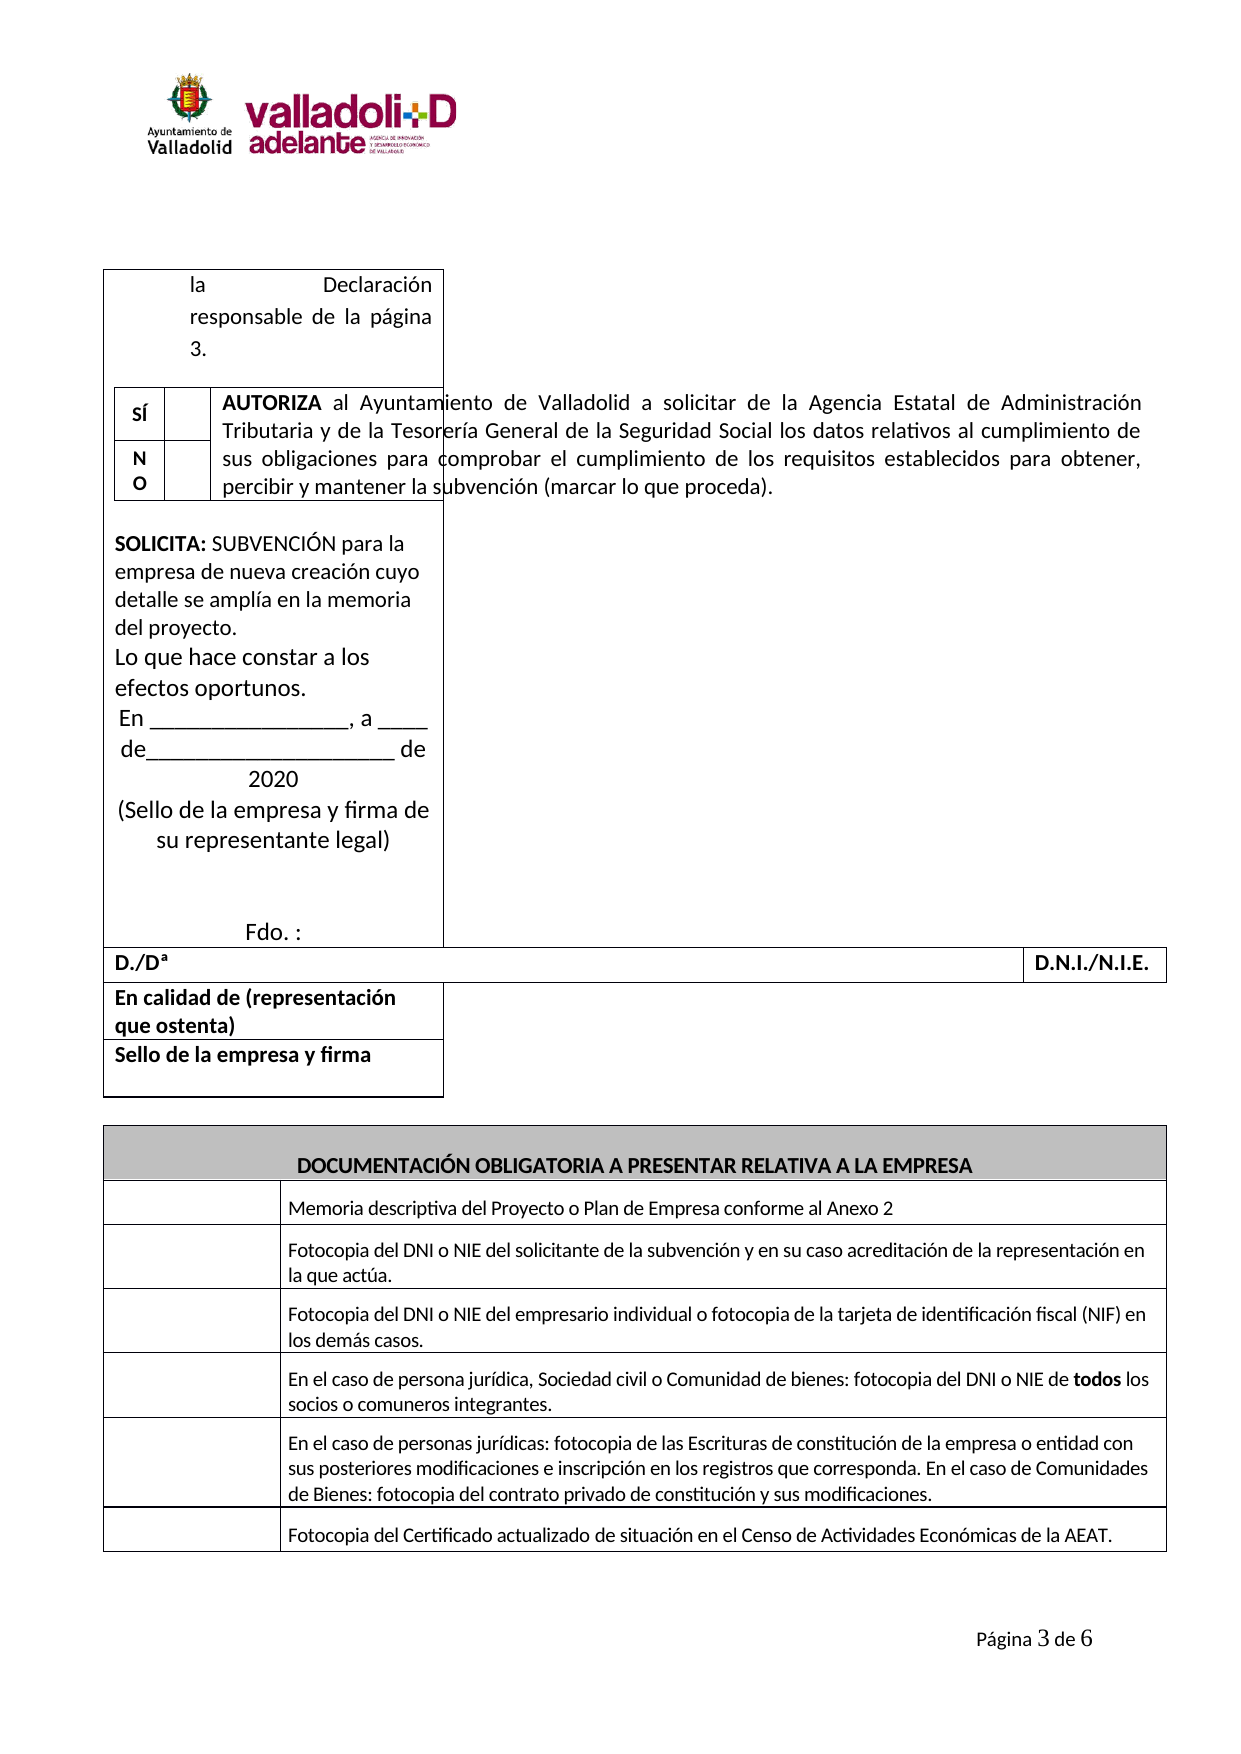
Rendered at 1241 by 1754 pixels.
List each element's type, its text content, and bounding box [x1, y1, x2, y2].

table_cell [104, 1289, 280, 1352]
picture [147, 73, 457, 154]
table_header AUTORIZA al Ayuntamiento de Valladolid a solicitar de la Agencia Estatal de Administración Tributaria y de la Tesorería General de la Seguridad Social los datos relativos al cumplimiento de sus obligaciones para comprobar el cumplimiento de los requisitos establecidos para obtener, percibir y mantener la subvención (marcar lo que proceda). [211, 388, 443, 500]
table_cell Memoria descriptiva del Proyecto o Plan de Empresa conforme al Anexo 2 [281, 1181, 1166, 1223]
table_cell En el caso de personas jurídicas: fotocopia de las Escrituras de constitución de la empresa o entidad con sus posteriores modificaciones e inscripción en los registros que corresponda. En el caso de Comunidades de Bienes: fotocopia del contrato privado de constitución y sus modificaciones. [281, 1418, 1166, 1506]
table_cell [104, 1418, 280, 1506]
table_cell D.N.I./N.I.E. [1024, 948, 1166, 982]
table_cell En el caso de persona jurídica, Sociedad civil o Comunidad de bienes: fotocopia del DNI o NIE de todos los socios o comuneros integrantes. [281, 1353, 1166, 1417]
table_header [165, 388, 210, 440]
table_header SÍ [115, 388, 164, 440]
table_cell [104, 1508, 280, 1551]
table_cell En calidad de (representación que ostenta) [104, 983, 443, 1039]
table_cell Fotocopia del DNI o NIE del empresario individual o fotocopia de la tarjeta de identificación fiscal (NIF) en los demás casos. [281, 1289, 1166, 1352]
table_cell [104, 1353, 280, 1417]
table_cell [104, 1225, 280, 1288]
table_cell Sello de la empresa y firma [104, 1040, 443, 1096]
table_cell [165, 441, 210, 500]
table_cell Efectúa la siguiente DECLARACION RESPONSABLE: Que conoce y acepta las condiciones de la convocatoria de subvención y sus correspondientes bases. Que la entidad solicitante no se encuentra sancionada penal ni administrativamente con la pérdida de la posibilidad de obtención de subvenciones o ayudas públicas, ni está incursa en prohibición legal alguna que la inhabilite para ello. Que cumple con la regla de minimis, conforme a lo que establece el reglamento (UE) 1407/2013 de la Comisión, de 18 de diciembre, publicado en el Diario Oficial de la Unión Europea de 24 de diciembre de 2013, a las ayudas de minimis. Que reúne los requisitos de la presente convocatoria y no se halla incursa en ninguna de las prohibiciones legalmente establecidas para obtener la condición de beneficiario en concreto, apartados 2 y 3 del artículo 13 de la Ley 38/2003, de 17 de noviembre, General de Subvenciones. Que no ha sido beneficiario/a de otras subvenciones o ayudas por el mismo concepto o finalidad otorgadas por otras administraciones o entidades públicas o privadas. Que la empresa SÍ / NO (marcar lo que proceda) pertenece a un grupo empresarial. En caso afirmativo cumplimenta la Declaración responsable de la página 3. SOLICITA: SUBVENCIÓN para la empresa de nueva creación cuyo detalle se amplía en la memoria del proyecto. Lo que hace constar a los efectos oportunos. En ________________, a ____ de____________________ de 2020 (Sello de la empresa y firma de su representante legal) Fdo. : [104, 270, 443, 947]
table_cell Fotocopia del DNI o NIE del solicitante de la subvención y en su caso acreditación de la representación en la que actúa. [281, 1225, 1166, 1288]
table_cell Fotocopia del Certificado actualizado de situación en el Censo de Actividades Económicas de la AEAT. [281, 1508, 1166, 1551]
table_cell [104, 1181, 280, 1223]
table_cell D./Dª [104, 948, 1023, 982]
table_cell NO [115, 441, 164, 500]
table_header DOCUMENTACIÓN OBLIGATORIA A PRESENTAR RELATIVA A LA EMPRESA [104, 1126, 1166, 1179]
